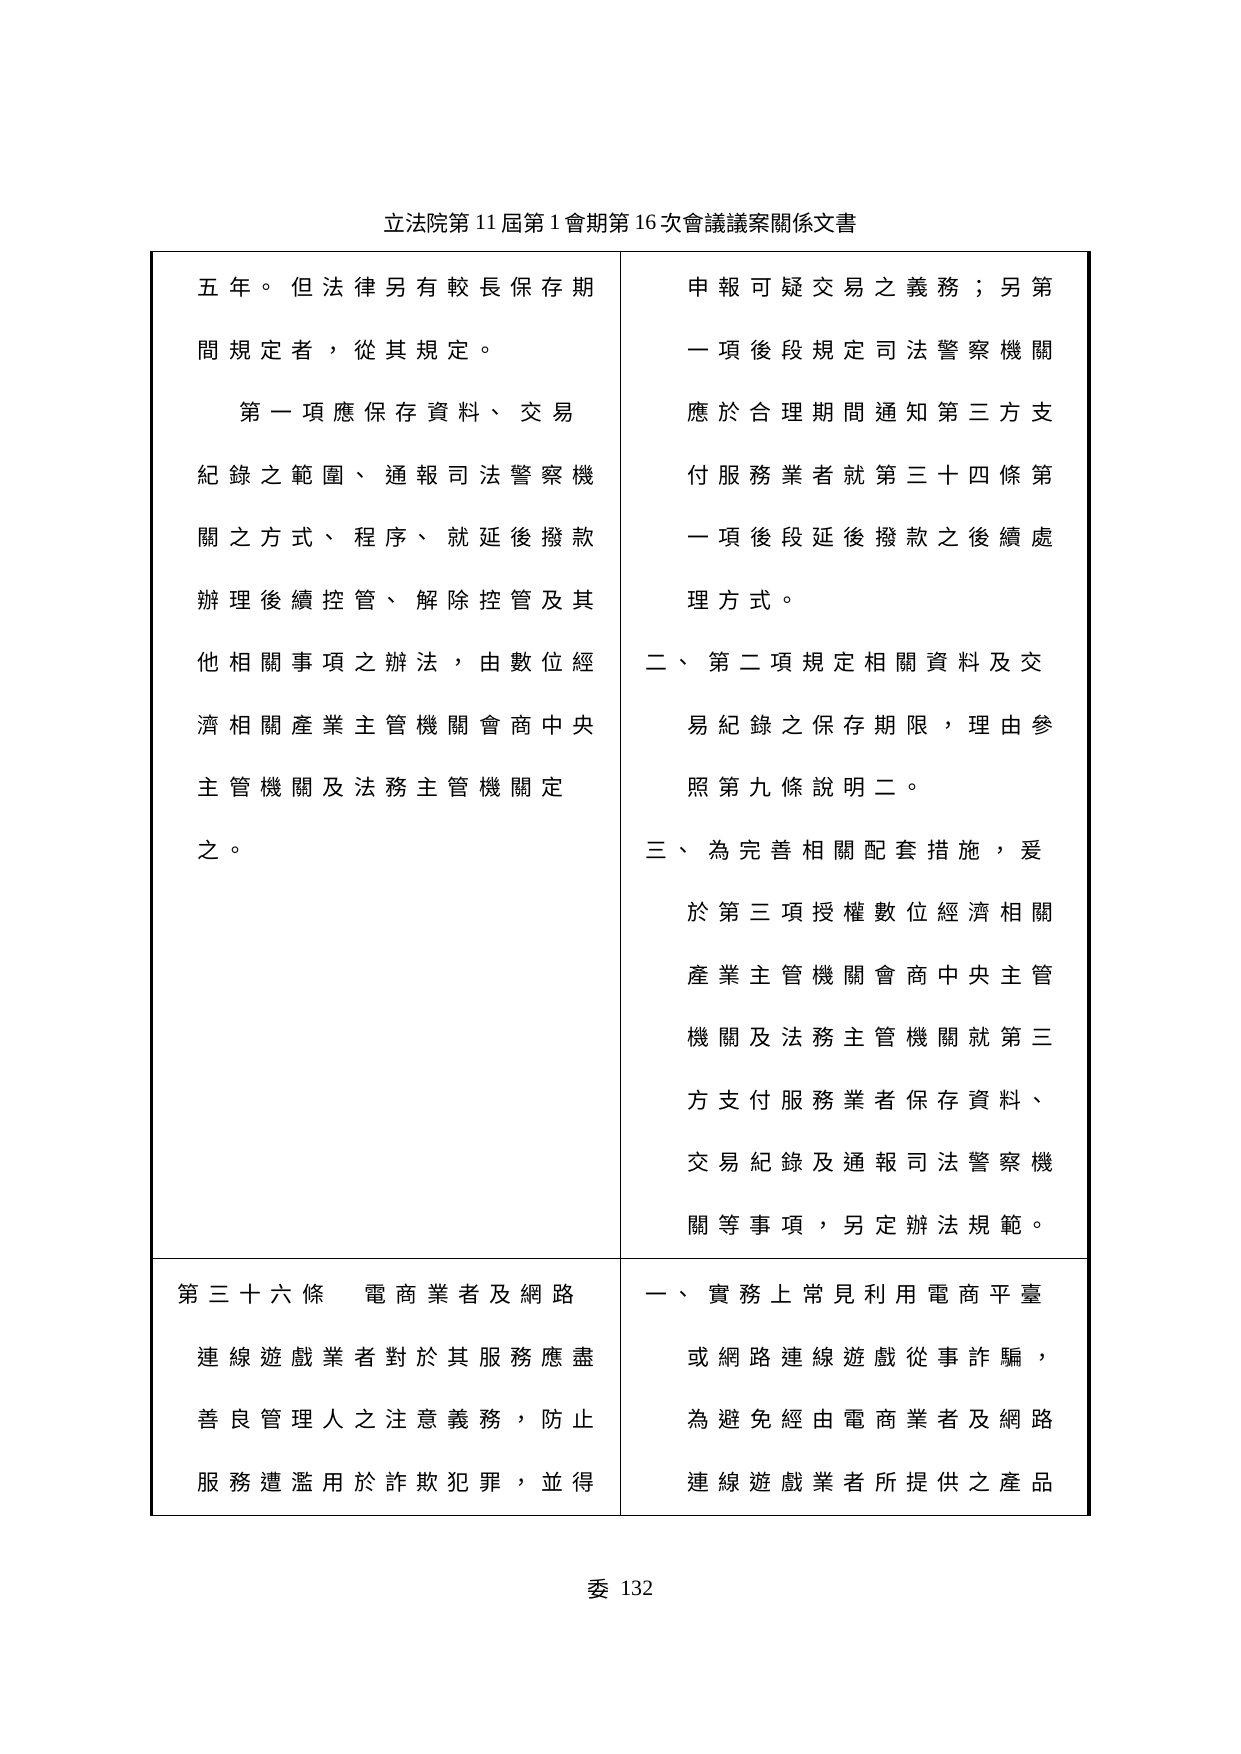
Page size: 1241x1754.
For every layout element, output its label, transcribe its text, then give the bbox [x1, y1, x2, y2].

table_cell 一、實務上常見利用電商平臺或網路連線遊戲從事詐騙，為避免經由電商業者及網路連線遊戲業者所提供之產品 [621, 1259, 1087, 1514]
table_cell 申報可疑交易之義務；另第一項後段規定司法警察機關應於合理期間通知第三方支付服務業者就第三十四條第一項後段延後撥款之後續處理方式。 二、第二項規定相關資料及交易紀錄之保存期限，理由參照第九條說明二。 三、為完善相關配套措施，爰於第三項授權數位經濟相關產業主管機關會商中央主管機關及法務主管機關就第三方支付服務業者保存資料、交易紀錄及通報司法警察機關等事項，另定辦法規範。 [621, 252, 1087, 1258]
table_cell 第三十六條 電商業者及網路連線遊戲業者對於其服務應盡善良管理人之注意義務，防止服務遭濫用於詐欺犯罪，並得 [153, 1259, 620, 1514]
table_cell 五年。但法律另有較長保存期間規定者，從其規定。 第一項應保存資料、交易紀錄之範圍、通報司法警察機關之方式、程序、就延後撥款辦理後續控管、解除控管及其他相關事項之辦法，由數位經濟相關產業主管機關會商中央主管機關及法務主管機關定之。 [153, 252, 620, 1258]
